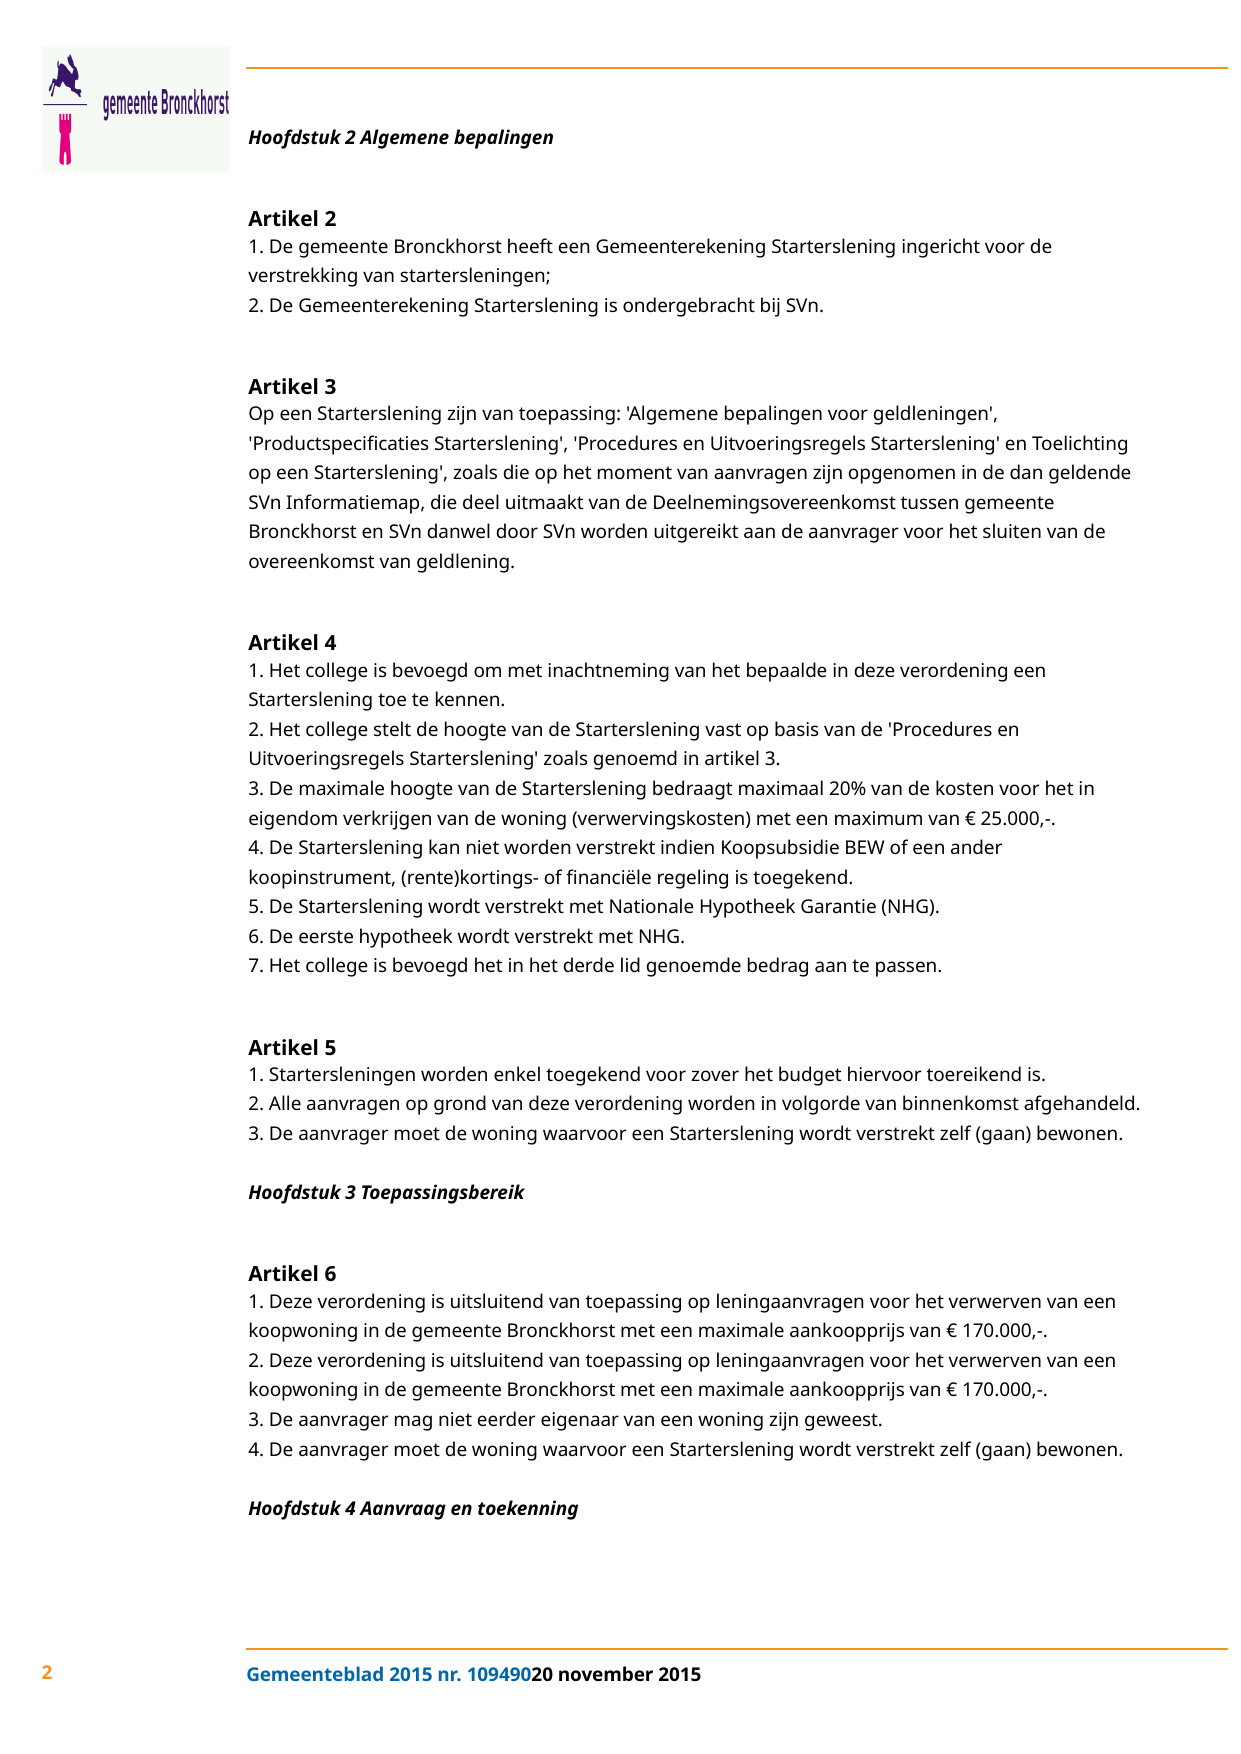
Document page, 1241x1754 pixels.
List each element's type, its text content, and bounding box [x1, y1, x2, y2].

text 1. Deze verordening is uitsluitend van toepassing op leningaanvragen voor het verwerven van een koopwoning in de gemeente Bronckhorst met een maximale aankoopprijs van € 170.000,-. [248, 1288, 1152, 1343]
text 7. Het college is bevoegd het in het derde lid genoemde bedrag aan te passen. [248, 953, 1152, 978]
text Hoofdstuk 4 Aanvraag en toekenning [248, 1495, 1152, 1521]
text Artikel 5 [248, 1033, 1152, 1061]
text 1. Startersleningen worden enkel toegekend voor zover het budget hiervoor toereikend is. [248, 1061, 1152, 1087]
text 6. De eerste hypotheek wordt verstrekt met NHG. [248, 923, 1152, 949]
text Hoofdstuk 2 Algemene bepalingen [248, 124, 1152, 150]
text 5. De Starterslening wordt verstrekt met Nationale Hypotheek Garantie (NHG). [248, 893, 1152, 919]
text 2. De Gemeenterekening Starterslening is ondergebracht bij SVn. [248, 292, 1152, 318]
text 3. De aanvrager moet de woning waarvoor een Starterslening wordt verstrekt zelf (gaan) bewonen. [248, 1120, 1152, 1146]
picture [41, 47, 231, 172]
text Op een Starterslening zijn van toepassing: 'Algemene bepalingen voor geldleningen', 'Productspecificaties Starterslening', 'Procedures en Uitvoeringsregels Starterslening' en Toelichting op een Starterslening', zoals die op het moment van aanvragen zijn opgenomen in de dan geldende SVn Informatiemap, die deel uitmaakt van de Deelnemingsovereenkomst tussen gemeente Bronckhorst en SVn danwel door SVn worden uitgereikt aan de aanvrager voor het sluiten van de overeenkomst van geldlening. [248, 400, 1152, 574]
text Artikel 3 [248, 372, 1152, 400]
text 2. Deze verordening is uitsluitend van toepassing op leningaanvragen voor het verwerven van een koopwoning in de gemeente Bronckhorst met een maximale aankoopprijs van € 170.000,-. [248, 1347, 1152, 1402]
text 1. Het college is bevoegd om met inachtneming van het bepaalde in deze verordening een Starterslening toe te kennen. [248, 657, 1152, 712]
text 3. De maximale hoogte van de Starterslening bedraagt maximaal 20% van de kosten voor het in eigendom verkrijgen van de woning (verwervingskosten) met een maximum van € 25.000,-. [248, 775, 1152, 830]
text 4. De aanvrager moet de woning waarvoor een Starterslening wordt verstrekt zelf (gaan) bewonen. [248, 1436, 1152, 1461]
text 2. Het college stelt de hoogte van de Starterslening vast op basis van de 'Procedures en Uitvoeringsregels Starterslening' zoals genoemd in artikel 3. [248, 716, 1152, 771]
text 2. Alle aanvragen op grond van deze verordening worden in volgorde van binnenkomst afgehandeld. [248, 1091, 1152, 1116]
text Artikel 4 [248, 628, 1152, 657]
text 3. De aanvrager mag niet eerder eigenaar van een woning zijn geweest. [248, 1406, 1152, 1432]
text Artikel 2 [248, 204, 1152, 233]
text Hoofdstuk 3 Toepassingsbereik [248, 1179, 1152, 1205]
text 1. De gemeente Bronckhorst heeft een Gemeenterekening Starterslening ingericht voor de verstrekking van startersleningen; [248, 233, 1152, 288]
text Artikel 6 [248, 1259, 1152, 1288]
text 4. De Starterslening kan niet worden verstrekt indien Koopsubsidie BEW of een ander koopinstrument, (rente)kortings- of financiële regeling is toegekend. [248, 834, 1152, 889]
